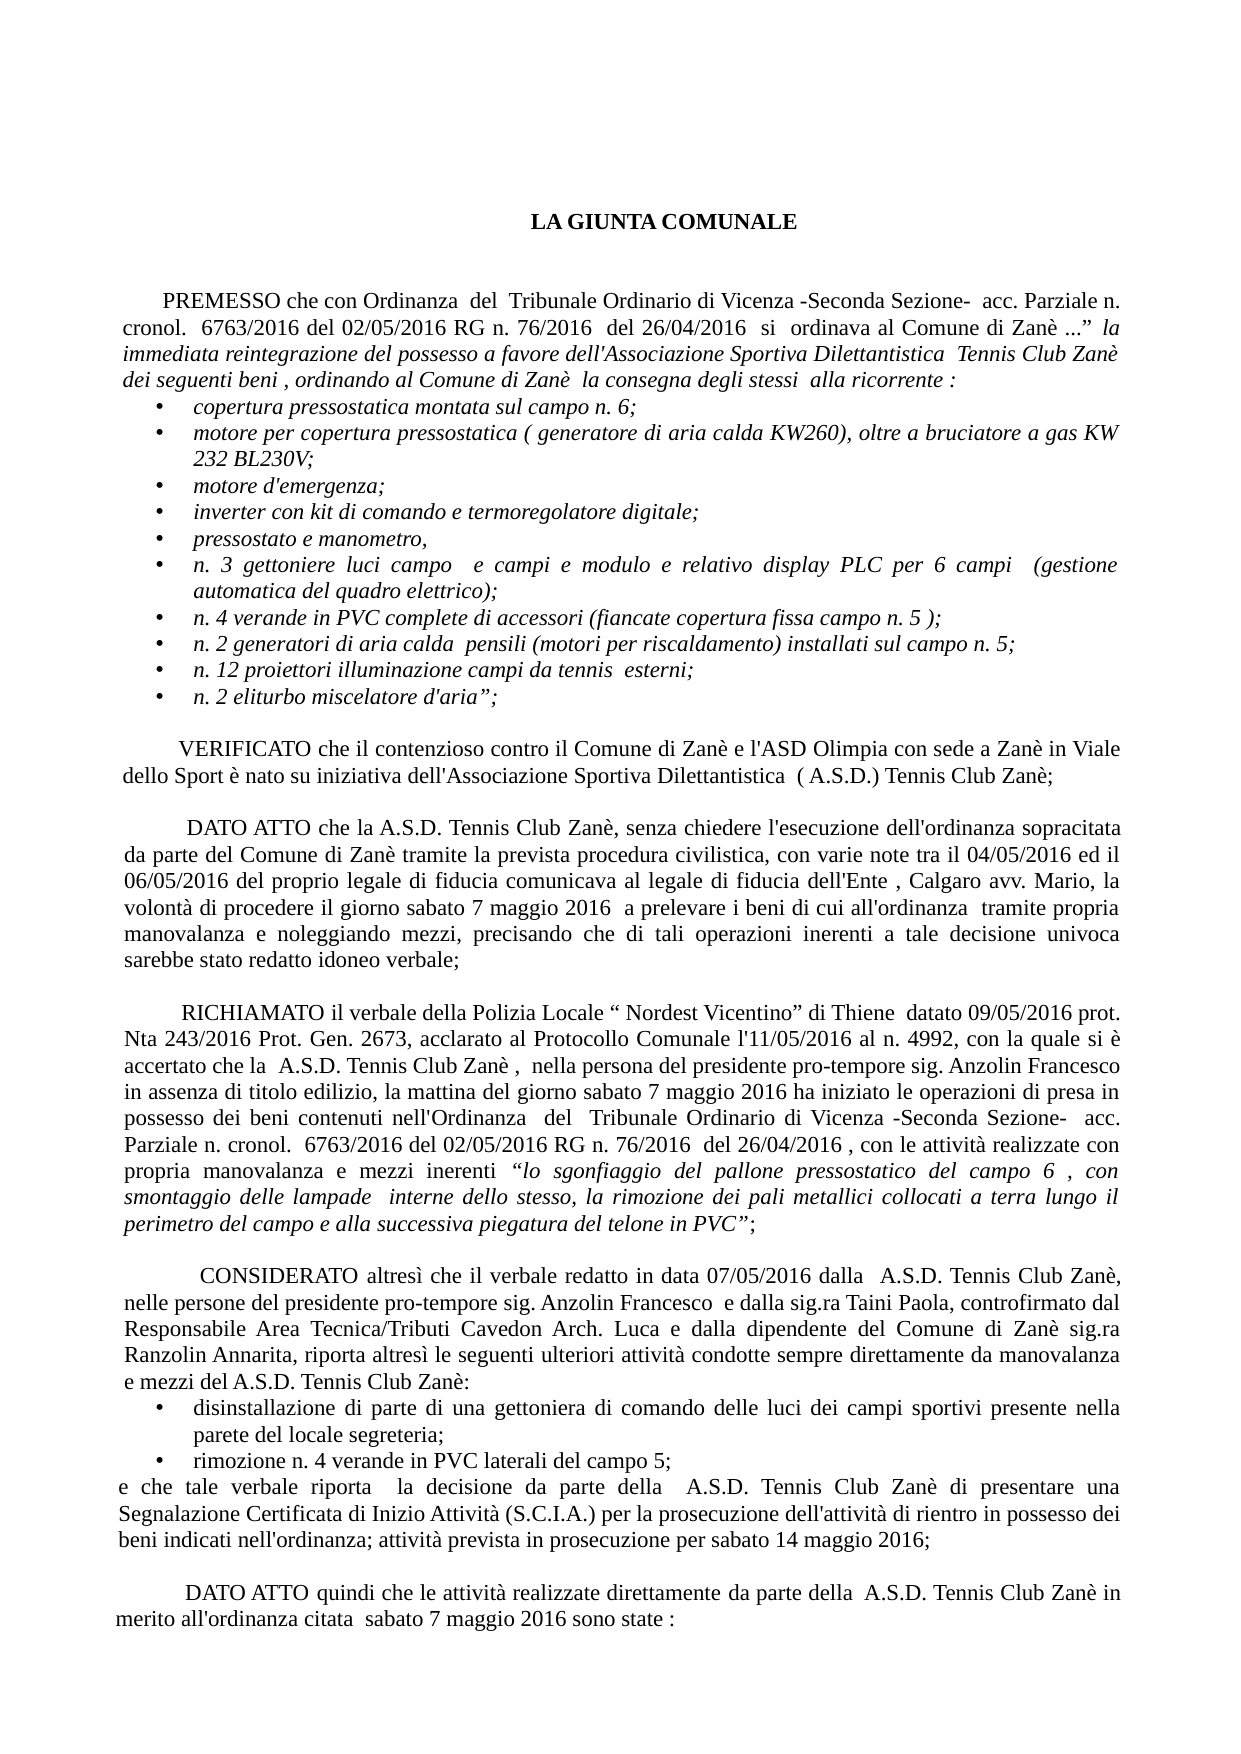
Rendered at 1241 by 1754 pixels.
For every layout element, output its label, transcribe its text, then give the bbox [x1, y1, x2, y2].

list DATO ATTO quindi che le attività realizzate direttamente da parte della A.S.D. Tennis Club Zanè in merito all'ordinanza citata sabato 7 maggio 2016 sono state : [115, 1579, 1122, 1631]
list inverter con kit di comando e termoregolatore digitale; [156, 498, 1122, 524]
list DATO ATTO che la A.S.D. Tennis Club Zanè, senza chiedere l'esecuzione dell'ordinanza sopracitata da parte del Comune di Zanè tramite la prevista procedura civilistica, con varie note tra il 04/05/2016 ed il 06/05/2016 del proprio legale di fiducia comunicava al legale di fiducia dell'Ente , Calgaro avv. Mario, la volontà di procedere il giorno sabato 7 maggio 2016 a prelevare i beni di cui all'ordinanza tramite propria manovalanza e noleggiando mezzi, precisando che di tali operazioni inerenti a tale decisione univoca sarebbe stato redatto idoneo verbale; [122, 814, 1122, 973]
list pressostato e manometro, [156, 524, 1122, 551]
list disinstallazione di parte di una gettoniera di comando delle luci dei campi sportivi presente nella parete del locale segreteria; [156, 1394, 1122, 1447]
list n. 2 eliturbo miscelatore d'aria”; [156, 683, 1122, 709]
list n. 3 gettoniere luci campo e campi e modulo e relativo display PLC per 6 campi (gestione automatica del quadro elettrico); [156, 551, 1122, 604]
list e che tale verbale riporta la decisione da parte della A.S.D. Tennis Club Zanè di presentare una Segnalazione Certificata di Inizio Attività (S.C.I.A.) per la prosecuzione dell'attività di rientro in possesso dei beni indicati nell'ordinanza; attività prevista in prosecuzione per sabato 14 maggio 2016; [118, 1473, 1122, 1552]
list RICHIAMATO il verbale della Polizia Locale “ Nordest Vicentino” di Thiene datato 09/05/2016 prot. Nta 243/2016 Prot. Gen. 2673, acclarato al Protocollo Comunale l'11/05/2016 al n. 4992, con la quale si è accertato che la A.S.D. Tennis Club Zanè , nella persona del presidente pro-tempore sig. Anzolin Francesco in assenza di titolo edilizio, la mattina del giorno sabato 7 maggio 2016 ha iniziato le operazioni di presa in possesso dei beni contenuti nell'Ordinanza del Tribunale Ordinario di Vicenza -Seconda Sezione- acc. Parziale n. cronol. 6763/2016 del 02/05/2016 RG n. 76/2016 del 26/04/2016 , con le attività realizzate con propria manovalanza e mezzi inerenti “lo sgonfiaggio del pallone pressostatico del campo 6 , con smontaggio delle lampade interne dello stesso, la rimozione dei pali metallici collocati a terra lungo il perimetro del campo e alla successiva piegatura del telone in PVC”; [122, 999, 1122, 1236]
list CONSIDERATO altresì che il verbale redatto in data 07/05/2016 dalla A.S.D. Tennis Club Zanè, nelle persone del presidente pro-tempore sig. Anzolin Francesco e dalla sig.ra Taini Paola, controfirmato dal Responsabile Area Tecnica/Tributi Cavedon Arch. Luca e dalla dipendente del Comune di Zanè sig.ra Ranzolin Annarita, riporta altresì le seguenti ulteriori attività condotte sempre direttamente da manovalanza e mezzi del A.S.D. Tennis Club Zanè: [122, 1262, 1122, 1394]
list rimozione n. 4 verande in PVC laterali del campo 5; [156, 1447, 1122, 1473]
list n. 4 verande in PVC complete di accessori (fiancate copertura fissa campo n. 5 ); [156, 604, 1122, 630]
list copertura pressostatica montata sul campo n. 6; [156, 393, 1122, 419]
list n. 12 proiettori illuminazione campi da tennis esterni; [156, 656, 1122, 683]
list n. 2 generatori di aria calda pensili (motori per riscaldamento) installati sul campo n. 5; [156, 630, 1122, 656]
list VERIFICATO che il contenzioso contro il Comune di Zanè e l'ASD Olimpia con sede a Zanè in Viale dello Sport è nato su iniziativa dell'Associazione Sportiva Dilettantistica ( A.S.D.) Tennis Club Zanè; [121, 735, 1122, 788]
list motore per copertura pressostatica ( generatore di aria calda KW260), oltre a bruciatore a gas KW 232 BL230V; [156, 419, 1122, 472]
title PREMESSO che con Ordinanza del Tribunale Ordinario di Vicenza -Seconda Sezione- acc. Parziale n. cronol. 6763/2016 del 02/05/2016 RG n. 76/2016 del 26/04/2016 si ordinava al Comune di Zanè ...” la immediata reintegrazione del possesso a favore dell'Associazione Sportiva Dilettantistica Tennis Club Zanè dei seguenti beni , ordinando al Comune di Zanè la consegna degli stessi alla ricorrente : [118, 287, 1122, 393]
title LA GIUNTA COMUNALE [493, 208, 1122, 235]
list motore d'emergenza; [156, 472, 1122, 498]
